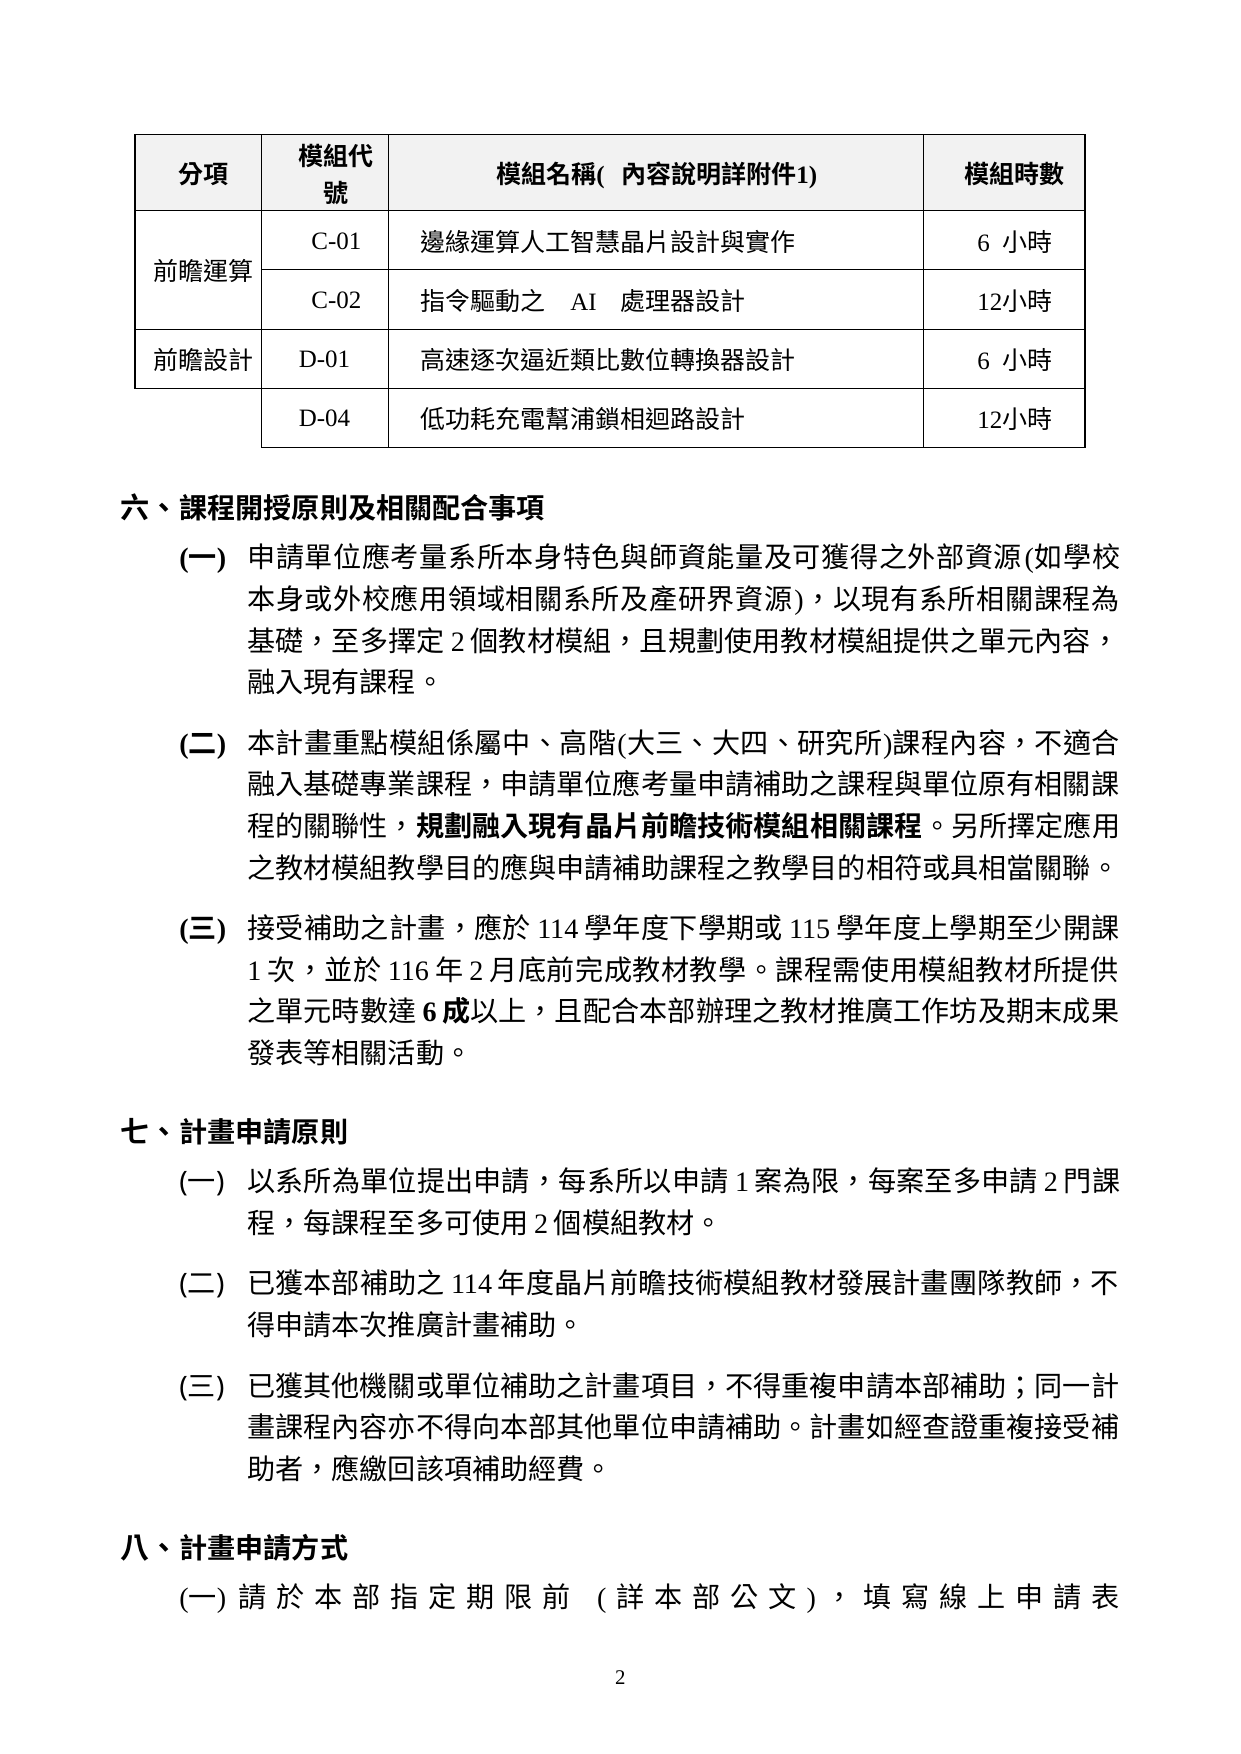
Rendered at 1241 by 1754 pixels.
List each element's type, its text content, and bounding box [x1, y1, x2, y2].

table_cell 邊緣運算人工智慧晶片設計與實作 [389, 211, 923, 269]
table_header 模組名稱(內容說明詳附件1) [389, 135, 923, 210]
list 計畫申請原則 [120, 1109, 1120, 1151]
list 已獲其他機關或單位補助之計畫項目，不得重複申請本部補助；同一計畫課程內容亦不得向本部其他單位申請補助。計畫如經查證重複接受補助者，應繳回該項補助經費。 [179, 1363, 1120, 1488]
table_cell 前瞻設計 [136, 330, 261, 387]
table_cell 高速逐次逼近類比數位轉換器設計 [389, 330, 923, 387]
list 本計畫重點模組係屬中、高階(大三、大四、研究所)課程內容，不適合融入基礎專業課程，申請單位應考量申請補助之課程與單位原有相關課程的關聯性，規劃融入現有晶片前瞻技術模組相關課程。另所擇定應用之教材模組教學目的應與申請補助課程之教學目的相符或具相當關聯。 [179, 720, 1120, 886]
table_cell C-02 [262, 270, 388, 328]
list 以系所為單位提出申請，每系所以申請1案為限，每案至多申請2門課程，每課程至多可使用2個模組教材。 [179, 1158, 1120, 1242]
list 請於本部指定期限前 (詳本部公文)，填寫線上申請表 [179, 1574, 1120, 1616]
table_cell 12小時 [924, 389, 1084, 447]
table_cell 6小時 [924, 330, 1084, 387]
list 計畫申請方式 [120, 1525, 1120, 1567]
table_header 分項 [136, 135, 261, 210]
table_header 模組代號 [262, 135, 388, 210]
list 接受補助之計畫，應於114學年度下學期或115學年度上學期至少開課1次，並於116年2月底前完成教材教學。課程需使用模組教材所提供之單元時數達6成以上，且配合本部辦理之教材推廣工作坊及期末成果發表等相關活動。 [179, 905, 1120, 1072]
table_cell 前瞻運算 [136, 211, 261, 328]
table_cell C-01 [262, 211, 388, 269]
table_header 模組時數 [924, 135, 1084, 210]
list 申請單位應考量系所本身特色與師資能量及可獲得之外部資源(如學校本身或外校應用領域相關系所及產研界資源)，以現有系所相關課程為基礎，至多擇定2個教材模組，且規劃使用教材模組提供之單元內容，融入現有課程。 [179, 534, 1120, 701]
table_cell 12小時 [924, 270, 1084, 328]
table_cell 指令驅動之 AI 處理器設計 [389, 270, 923, 328]
table_cell 6小時 [924, 211, 1084, 269]
table_cell 低功耗充電幫浦鎖相迴路設計 [389, 389, 923, 447]
table_cell D-01 [262, 330, 388, 387]
list 已獲本部補助之114年度晶片前瞻技術模組教材發展計畫團隊教師，不得申請本次推廣計畫補助。 [179, 1261, 1120, 1344]
list 課程開授原則及相關配合事項 [120, 485, 1120, 527]
table_cell D-04 [262, 389, 388, 447]
